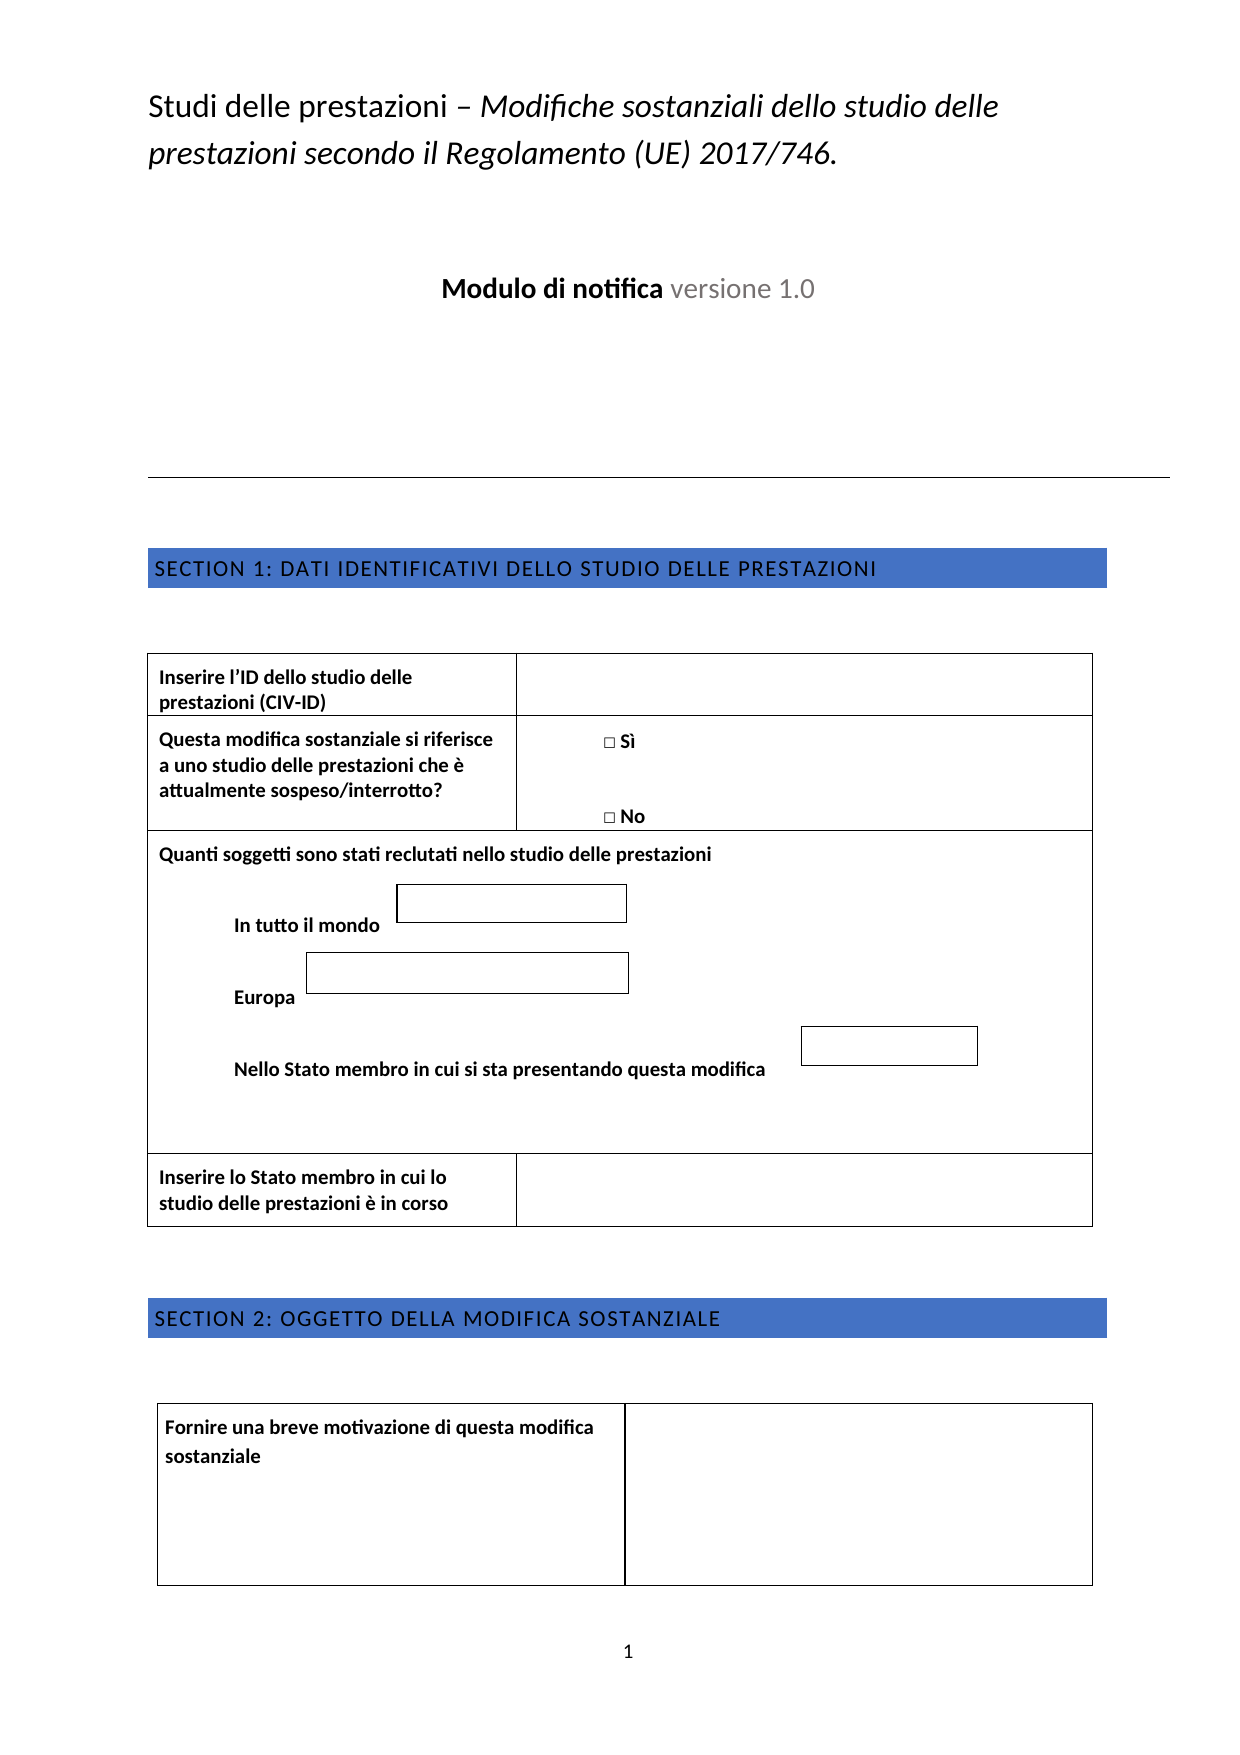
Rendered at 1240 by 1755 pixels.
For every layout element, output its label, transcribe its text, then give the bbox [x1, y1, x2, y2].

text Modulo di notifica versione 1.0 [148, 271, 1107, 306]
table_cell Quanti soggetti sono stati reclutati nello studio delle prestazioni In tutto il mondo Europa Nello Stato membro in cui si sta presentando questa modifica [148, 831, 1092, 1153]
table_cell Questa modifica sostanziale si riferisce a uno studio delle prestazioni che è attualmente sospeso/interrotto? [148, 716, 516, 829]
table_cell Inserire lo Stato membro in cui lo studio delle prestazioni è in corso [148, 1154, 516, 1226]
table_header [517, 654, 1092, 715]
table_header [626, 1404, 1092, 1585]
table_cell [517, 1154, 1092, 1226]
subtitle Section 2: oggetto dELLA modifica sostanziale [154, 1304, 1101, 1332]
table_header Inserire l’ID dello studio delle prestazioni (CIV-ID) [148, 654, 516, 715]
subtitle Section 1: DATI IDENTIFICATIVI DELLO STUDIO DELLE PRESTAZIONI [154, 554, 1101, 582]
table_header Fornire una breve motivazione di questa modifica sostanziale [158, 1404, 624, 1585]
table_cell ☐ Sì ☐ No [517, 716, 1092, 829]
text Studi delle prestazioni – Modifiche sostanziali dello studio delle prestazioni secondo il Regolamento (UE) 2017/746. [148, 85, 1107, 173]
